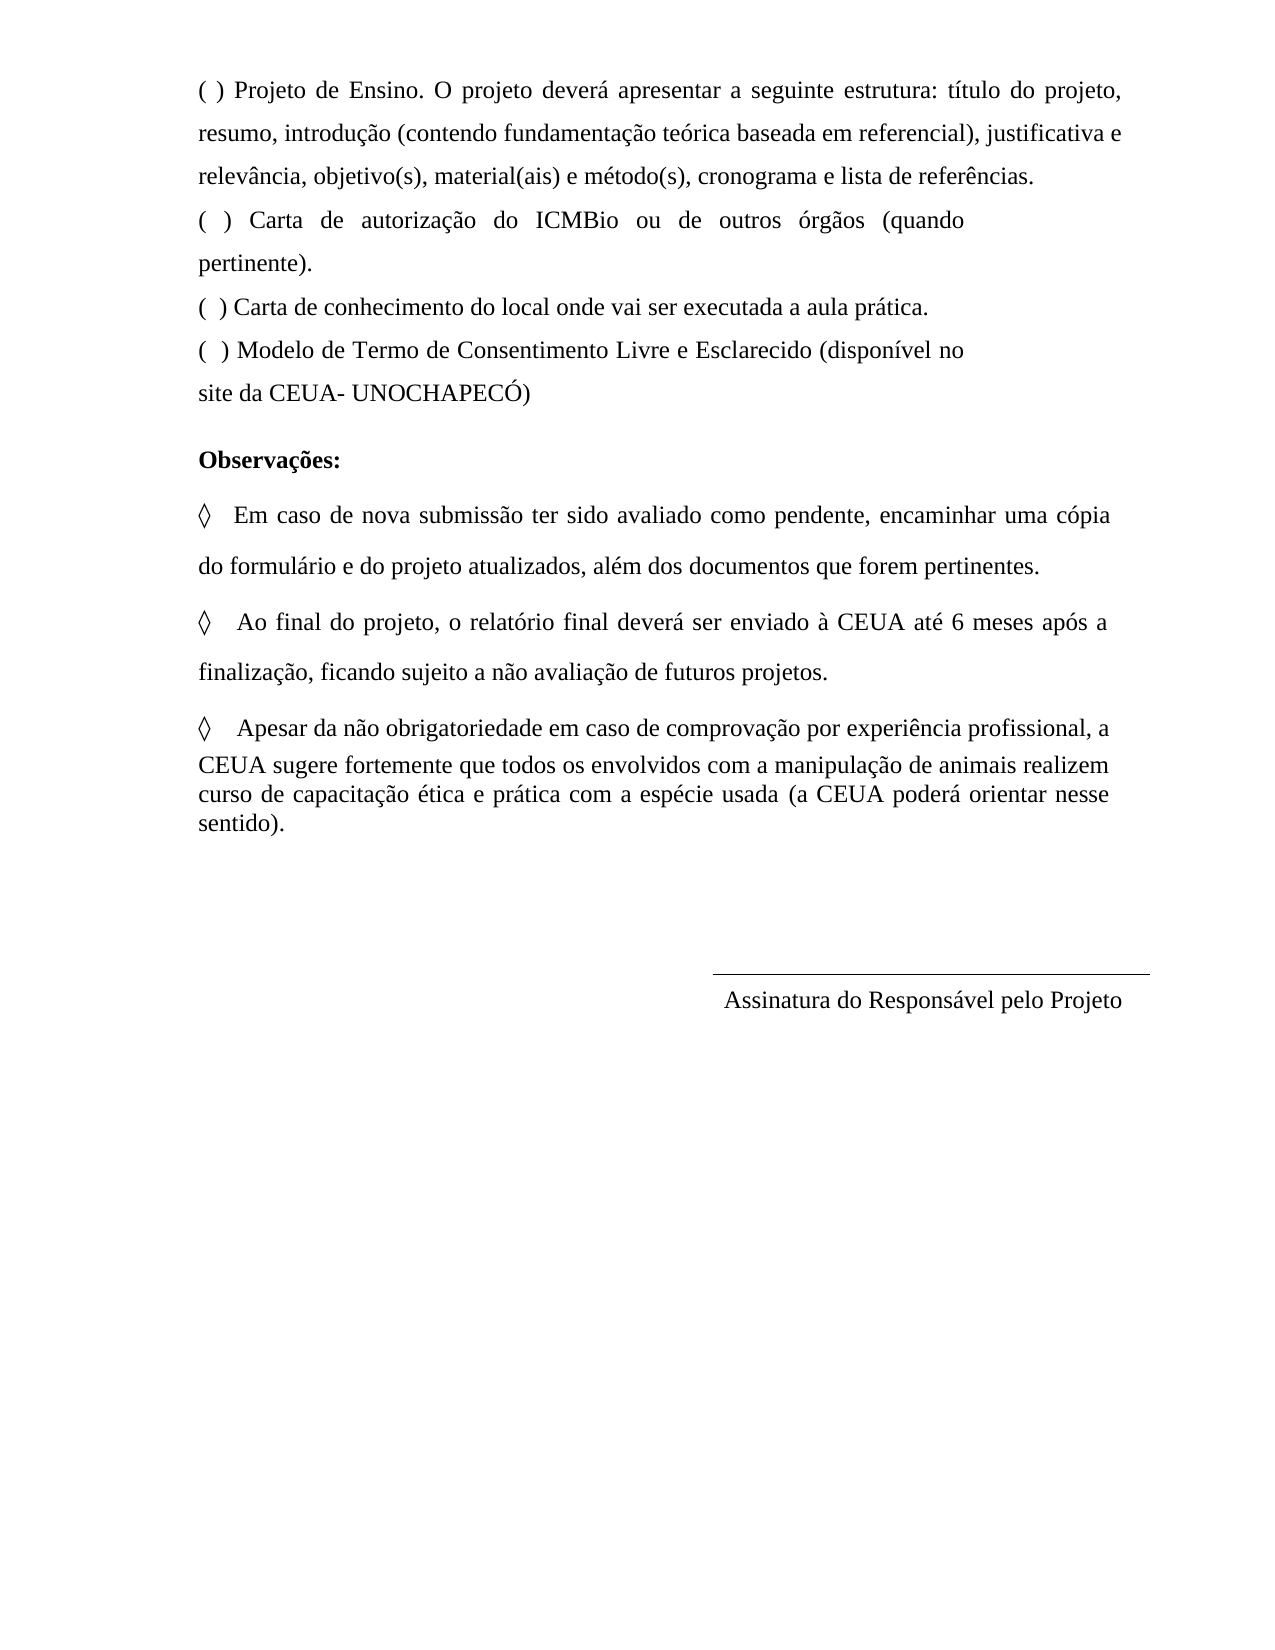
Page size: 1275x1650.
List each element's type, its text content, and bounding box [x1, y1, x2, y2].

text ( ) Projeto de Ensino. O projeto deverá apresentar a seguinte estrutura: título do projeto, resumo, introdução (contendo fundamentação teórica baseada em referencial), justificativa e relevância, objetivo(s), material(ais) e método(s), cronograma e lista de referências. [198, 75, 1122, 190]
list Apesar da não obrigatoriedade em caso de comprovação por experiência profissional, a CEUA sugere fortemente que todos os envolvidos com a manipulação de animais realizem curso de capacitação ética e prática com a espécie usada (a CEUA poderá orientar nesse sentido). [198, 699, 1110, 837]
list Ao final do projeto, o relatório final deverá ser enviado à CEUA até 6 meses após a finalização, ficando sujeito a não avaliação de futuros projetos. [198, 593, 1110, 686]
list Em caso de nova submissão ter sido avaliado como pendente, encaminhar uma cópia do formulário e do projeto atualizados, além dos documentos que forem pertinentes. [198, 487, 1111, 580]
text ( ) Carta de autorização do ICMBio ou de outros órgãos (quando pertinente). [198, 205, 965, 277]
text ( ) Modelo de Termo de Consentimento Livre e Esclarecido (disponível no site da CEUA- UNOCHAPECÓ) [198, 335, 965, 407]
subtitle Observações: [198, 445, 1122, 474]
text Assinatura do Responsável pelo Projeto [187, 961, 1122, 1014]
text ( ) Carta de conhecimento do local onde vai ser executada a aula prática. [198, 292, 965, 320]
